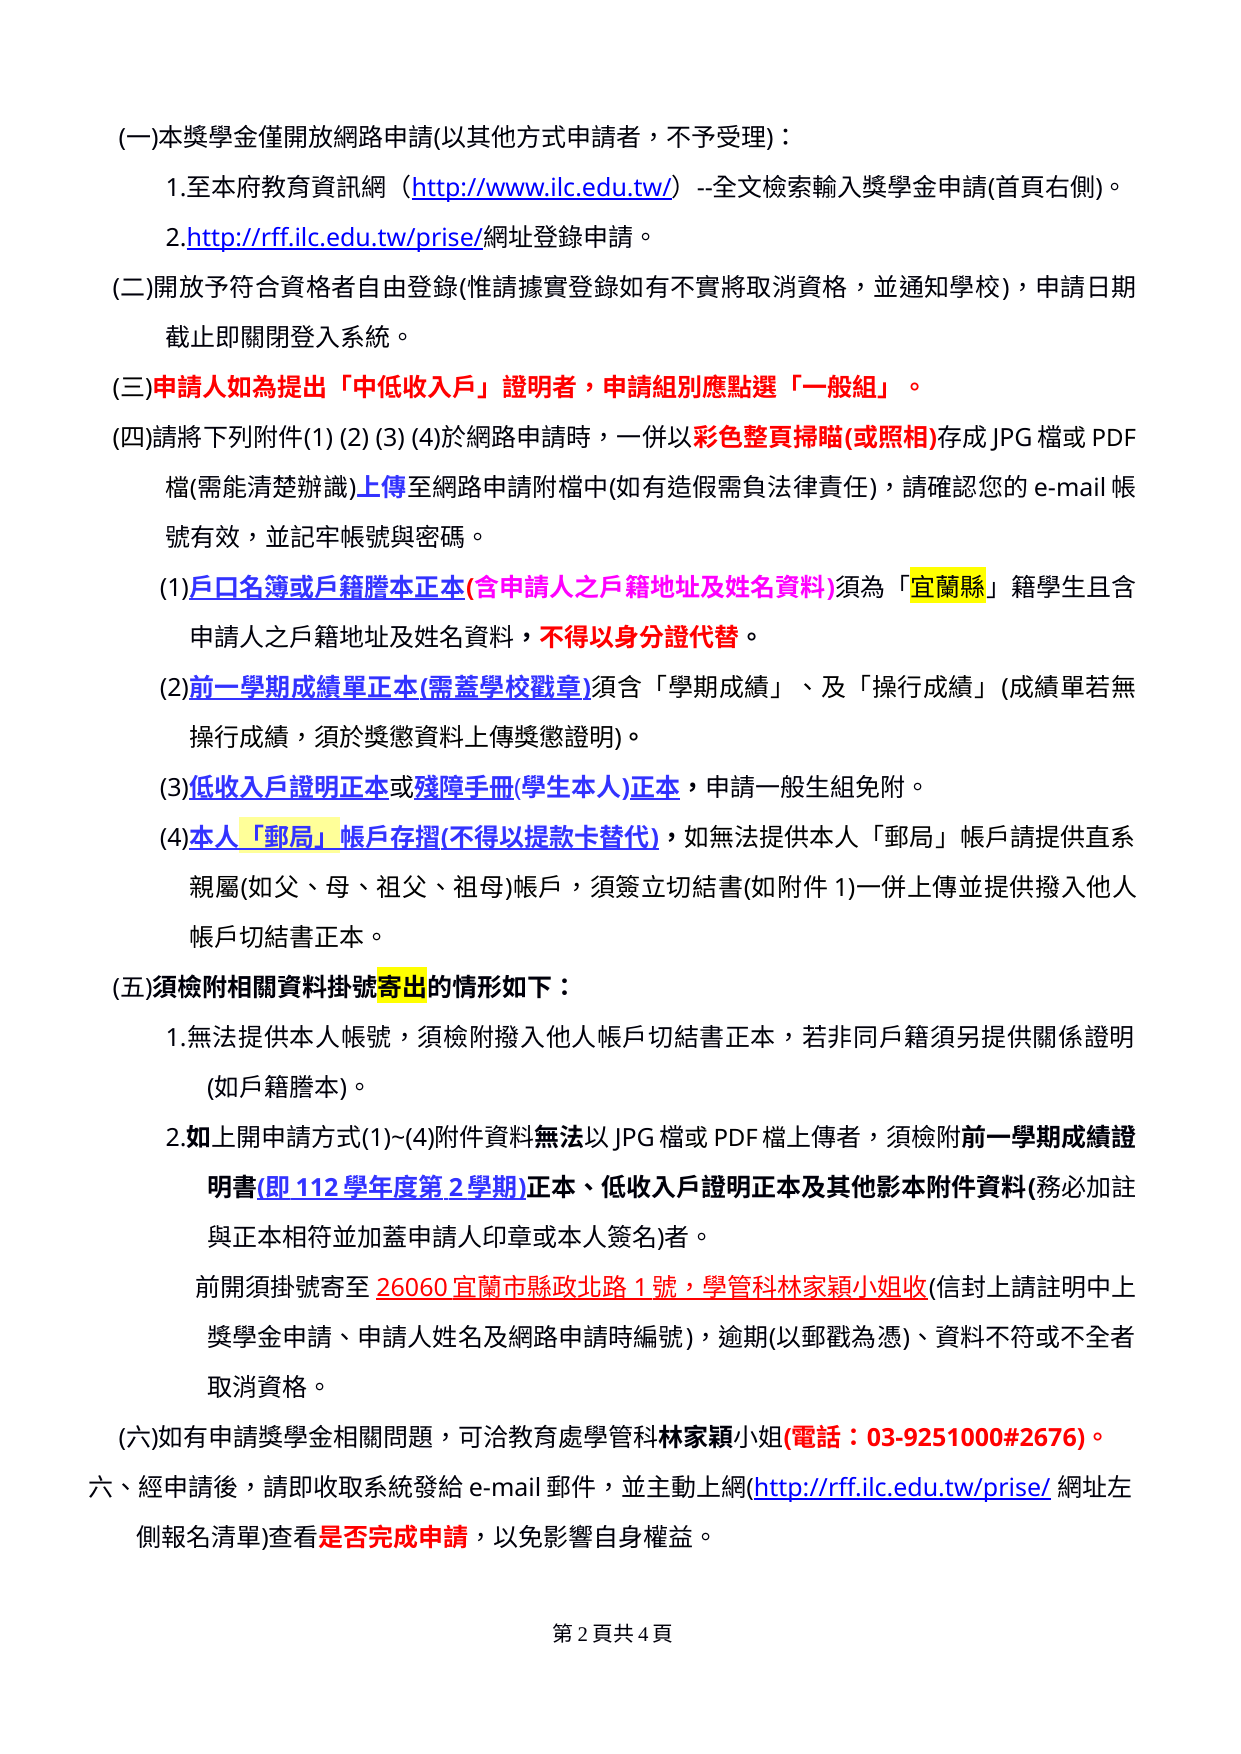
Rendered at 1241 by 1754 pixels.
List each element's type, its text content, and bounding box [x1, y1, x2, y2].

list (三)申請人如為提出「中低收入戶」證明者，申請組別應點選「一般組」。 [112, 356, 1137, 406]
list 前開須掛號寄至26060宜蘭市縣政北路1號，學管科林家穎小姐收(信封上請註明中上獎學金申請、申請人姓名及網路申請時編號)，逾期(以郵戳為憑)、資料不符或不全者取消資格。 [189, 1256, 1137, 1406]
list (4)本人「郵局」帳戶存摺(不得以提款卡替代)，如無法提供本人「郵局」帳戶請提供直系親屬(如父、母、祖父、祖母)帳戶，須簽立切結書(如附件1)一併上傳並提供撥入他人帳戶切結書正本。 [159, 806, 1137, 956]
list (一)本獎學金僅開放網路申請(以其他方式申請者，不予受理)： [118, 106, 1137, 156]
list (二)開放予符合資格者自由登錄(惟請據實登錄如有不實將取消資格，並通知學校)，申請日期截止即關閉登入系統。 [112, 256, 1137, 356]
list (六)如有申請獎學金相關問題，可洽教育處學管科林家穎小姐(電話：03-9251000#2676)。 [118, 1406, 1137, 1456]
list 1.至本府教育資訊網（http://www.ilc.edu.tw/）--全文檢索輸入獎學金申請(首頁右側)。 [165, 156, 1137, 206]
list 六、經申請後，請即收取系統發給e-mail郵件，並主動上網(http://rff.ilc.edu.tw/prise/ 網址左側報名清單)查看是否完成申請，以免影響自身權益。 [89, 1456, 1137, 1556]
list (2)前一學期成績單正本(需蓋學校戳章)須含「學期成績」、及「操行成績」(成績單若無操行成績，須於獎懲資料上傳獎懲證明)。 [159, 656, 1137, 756]
list 2.如上開申請方式(1)~(4)附件資料無法以JPG檔或PDF檔上傳者，須檢附前一學期成績證明書(即112學年度第2學期)正本、低收入戶證明正本及其他影本附件資料(務必加註與正本相符並加蓋申請人印章或本人簽名)者。 [165, 1106, 1137, 1256]
list 1.無法提供本人帳號，須檢附撥入他人帳戶切結書正本，若非同戶籍須另提供關係證明(如戶籍謄本)。 [165, 1006, 1137, 1106]
list 2.http://rff.ilc.edu.tw/prise/網址登錄申請。 [165, 206, 1137, 256]
list (1)戶口名簿或戶籍謄本正本(含申請人之戶籍地址及姓名資料)須為「宜蘭縣」籍學生且含申請人之戶籍地址及姓名資料，不得以身分證代替。 [159, 556, 1137, 656]
list (3)低收入戶證明正本或殘障手冊(學生本人)正本，申請一般生組免附。 [159, 756, 1137, 806]
list (四)請將下列附件(1) (2) (3) (4)於網路申請時，一併以彩色整頁掃瞄(或照相)存成JPG檔或PDF檔(需能清楚辦識)上傳至網路申請附檔中(如有造假需負法律責任)，請確認您的e-mail帳號有效，並記牢帳號與密碼。 [112, 406, 1137, 556]
list (五)須檢附相關資料掛號寄出的情形如下： [112, 956, 1137, 1006]
